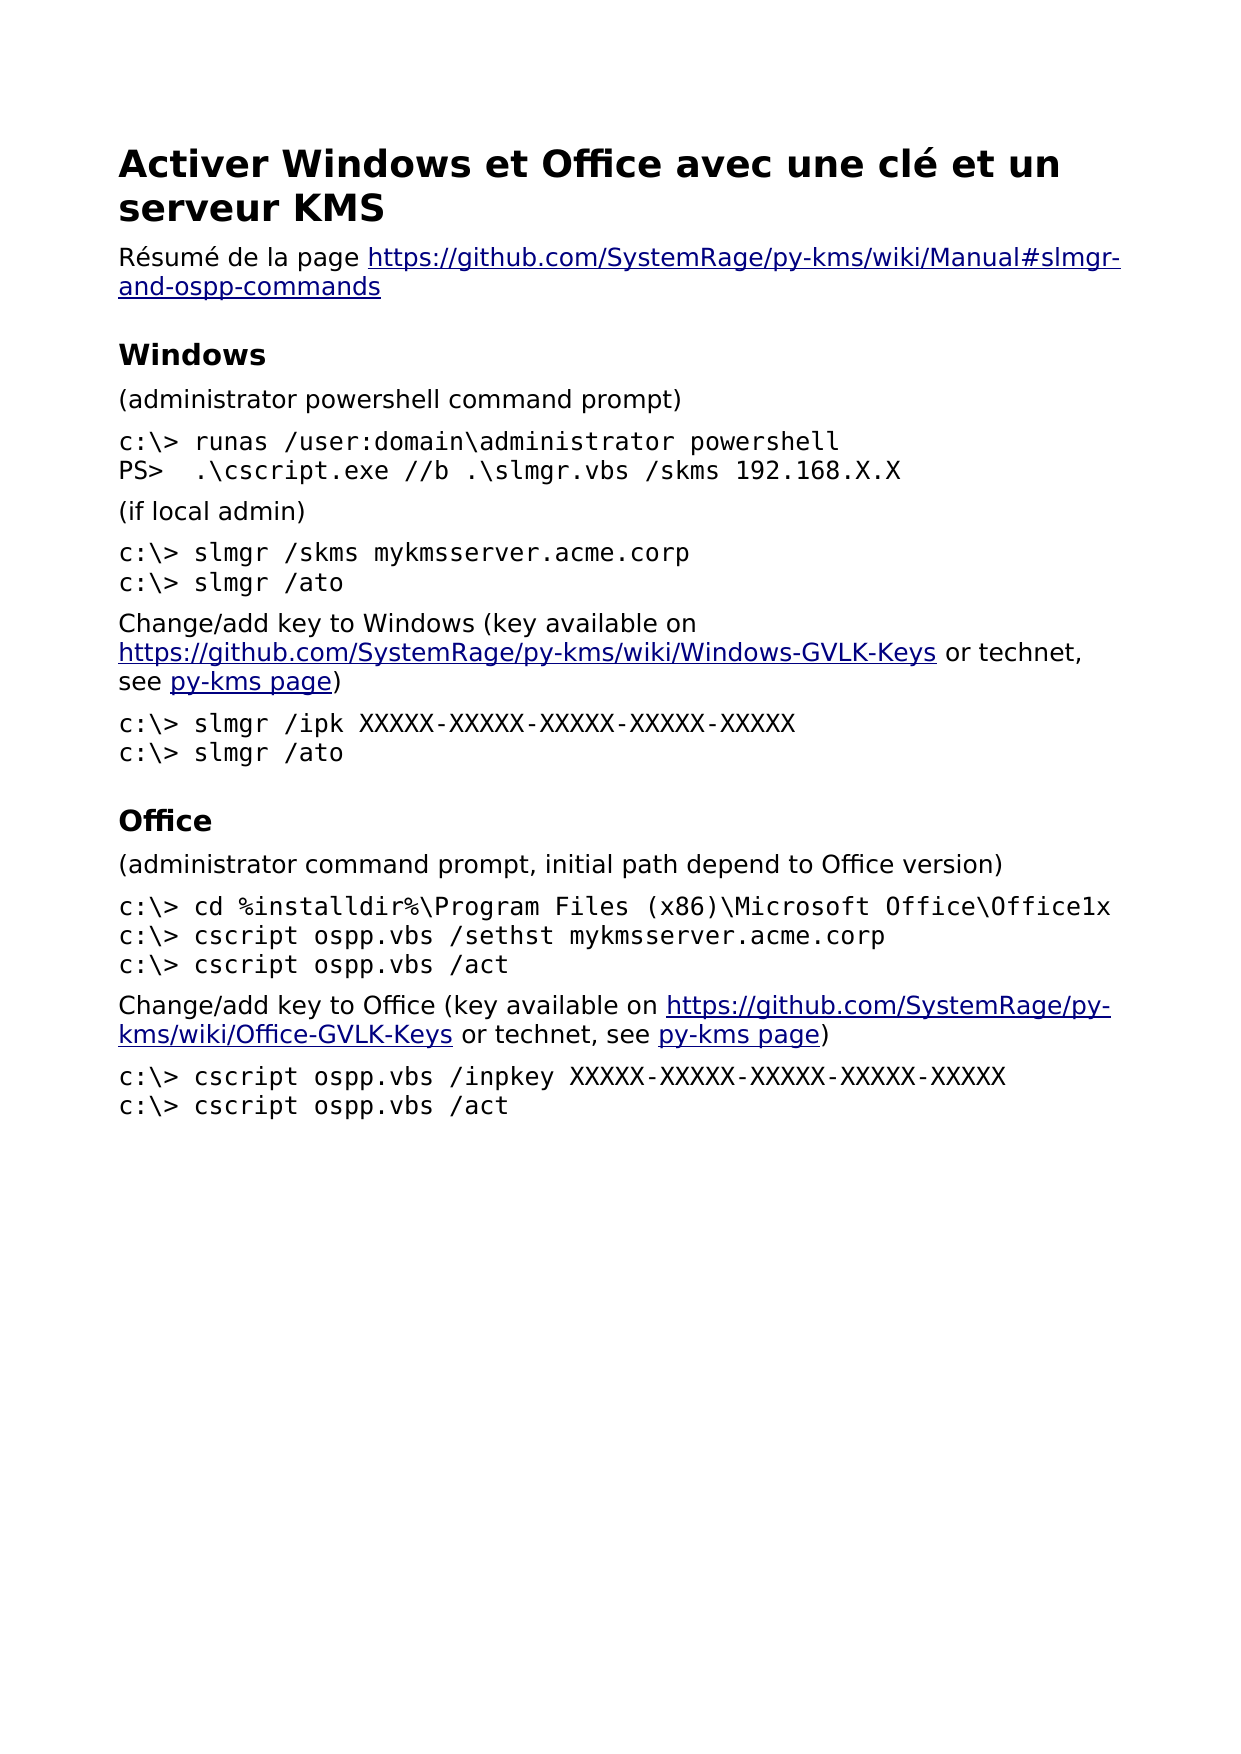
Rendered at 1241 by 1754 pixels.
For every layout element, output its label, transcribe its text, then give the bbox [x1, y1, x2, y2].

text c:\> cscript ospp.vbs /inpkey XXXXX-XXXXX-XXXXX-XXXXX-XXXXX c:\> cscript ospp.vbs /act [118, 1062, 1122, 1120]
text c:\> slmgr /skms mykmsserver.acme.corp c:\> slmgr /ato [118, 539, 1122, 597]
text Résumé de la page https://github.com/SystemRage/py-kms/wiki/Manual#slmgr-and-ospp-commands [118, 243, 1122, 301]
text c:\> cd %installdir%\Program Files (x86)\Microsoft Office\Office1x c:\> cscript ospp.vbs /sethst mykmsserver.acme.corp c:\> cscript ospp.vbs /act [118, 892, 1122, 979]
subtitle Windows [118, 339, 1122, 373]
text c:\> slmgr /ipk XXXXX-XXXXX-XXXXX-XXXXX-XXXXX c:\> slmgr /ato [118, 709, 1122, 767]
subtitle Office [118, 804, 1122, 838]
text (if local admin) [118, 497, 1122, 526]
subtitle Activer Windows et Office avec une clé et un serveur KMS [118, 143, 1122, 230]
text Change/add key to Office (key available on https://github.com/SystemRage/py-kms/wiki/Office-GVLK-Keys or technet, see py-kms page) [118, 991, 1122, 1049]
text (administrator command prompt, initial path depend to Office version) [118, 850, 1122, 879]
text (administrator powershell command prompt) [118, 385, 1122, 414]
text Change/add key to Windows (key available on https://github.com/SystemRage/py-kms/wiki/Windows-GVLK-Keys or technet, see py-kms page) [118, 609, 1122, 696]
text c:\> runas /user:domain\administrator powershell PS> .\cscript.exe //b .\slmgr.vbs /skms 192.168.X.X [118, 427, 1122, 485]
